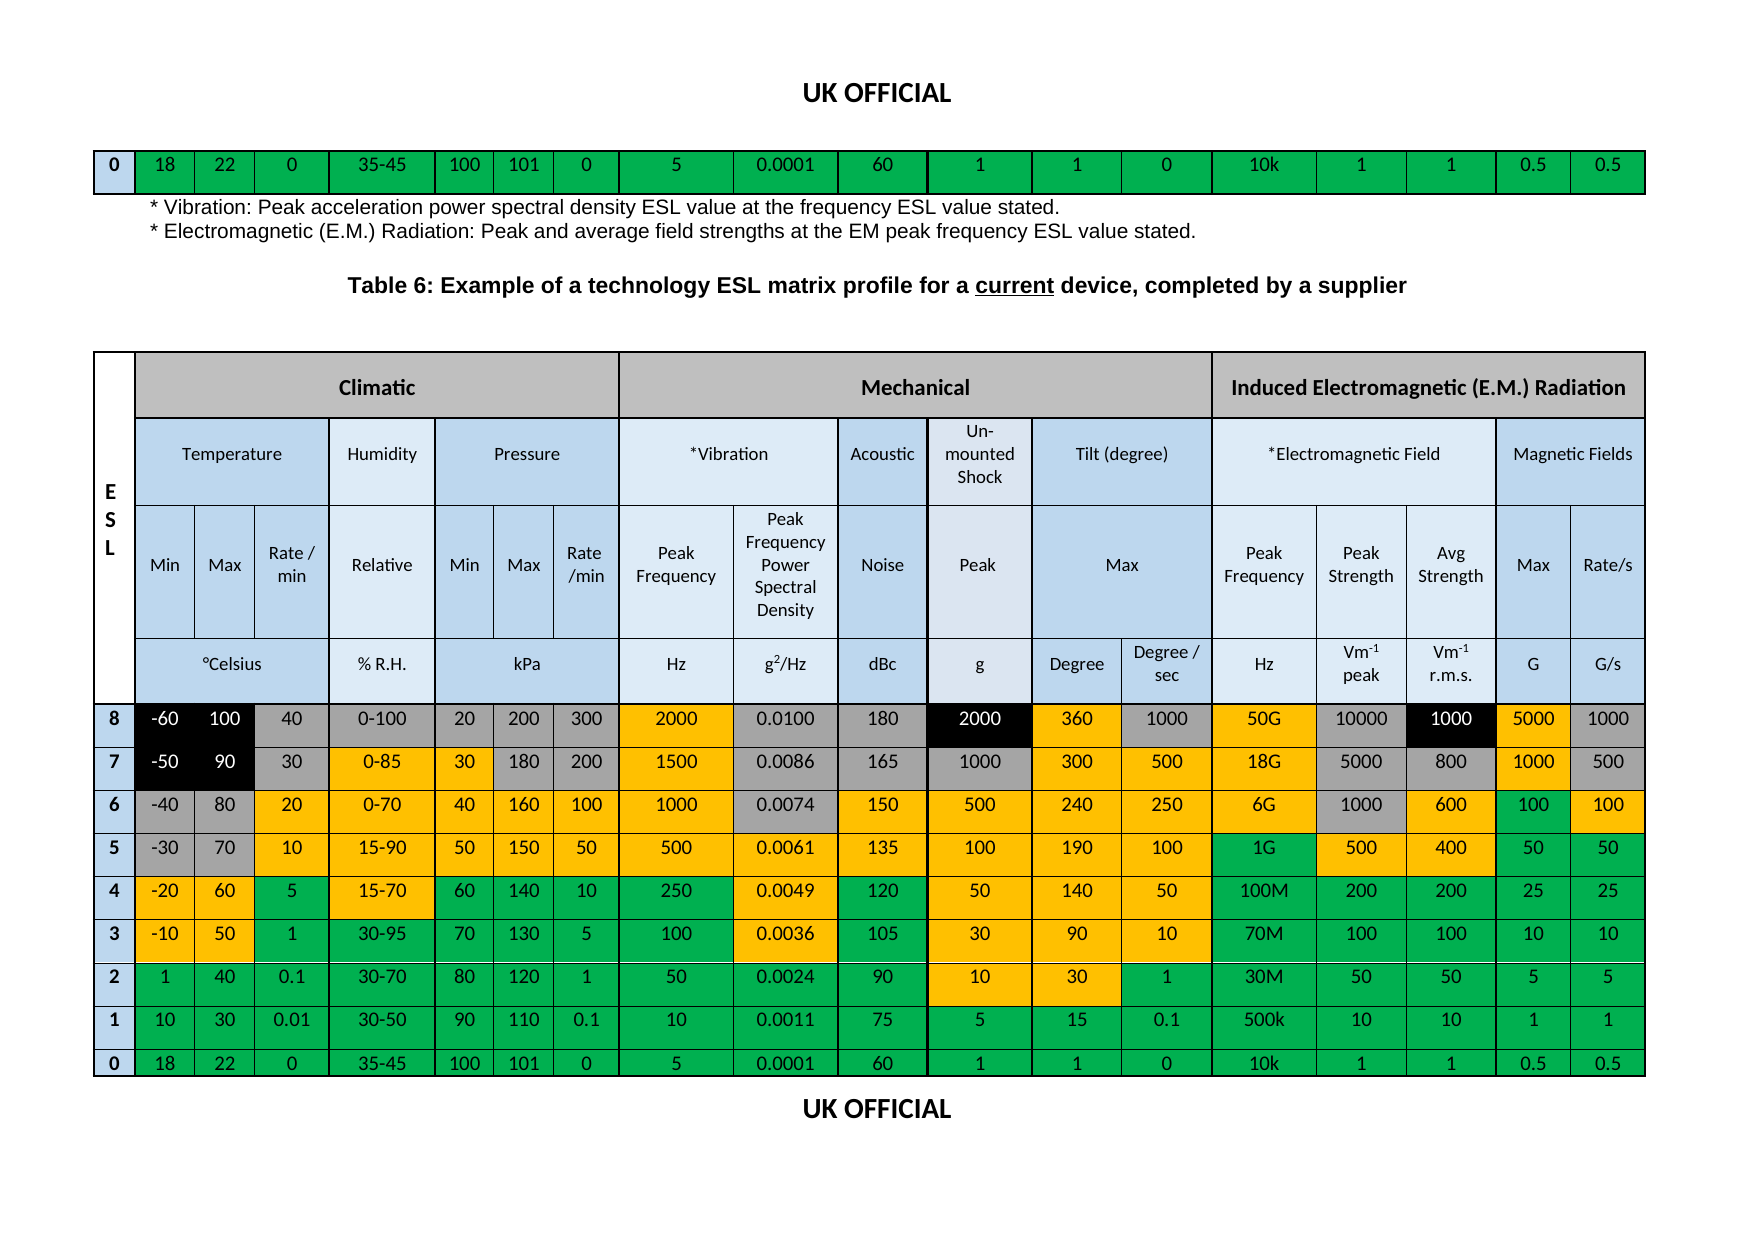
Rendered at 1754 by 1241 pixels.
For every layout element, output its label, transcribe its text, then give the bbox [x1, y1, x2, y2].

text * Vibration: Peak acceleration power spectral density ESL value at the frequency ESL value stated. [150, 195, 1604, 219]
table_cell 300 [554, 705, 618, 747]
table_cell 100 [1407, 920, 1495, 962]
table_cell 20 [436, 705, 493, 747]
table_cell 5 [554, 920, 618, 962]
table_cell 10k [1213, 1050, 1316, 1075]
table_cell 70M [1213, 920, 1316, 962]
table_cell 6 [95, 791, 134, 833]
table_cell 30 [436, 748, 493, 790]
table_cell 0.0024 [734, 964, 837, 1006]
table_cell -50 [136, 748, 194, 790]
table_cell 5 [929, 1007, 1031, 1049]
table_cell 18G [1213, 748, 1316, 790]
table_cell 500 [1317, 834, 1406, 876]
table_cell 40 [436, 791, 493, 833]
table_cell 165 [839, 748, 926, 790]
table_cell Min [136, 506, 194, 638]
table_cell -30 [136, 834, 194, 876]
table_cell % R.H. [330, 639, 434, 703]
table_cell 0.0100 [734, 705, 837, 747]
table_cell 30 [929, 920, 1031, 962]
table_cell 90 [195, 748, 254, 790]
table_cell Max [494, 506, 553, 638]
table_cell 1 [1317, 1050, 1406, 1075]
table_cell 2 [95, 964, 134, 1006]
table_cell 130 [494, 920, 553, 962]
table_cell 300 [1033, 748, 1121, 790]
table_cell 20 [255, 791, 328, 833]
table_cell 1 [1033, 1050, 1121, 1075]
table_cell 150 [494, 834, 553, 876]
text Table 6: Example of a technology ESL matrix profile for a current device, completed by a supplier [150, 272, 1604, 298]
table_cell 50 [1317, 964, 1406, 1006]
table_cell 15-90 [330, 834, 434, 876]
table_cell 5 [620, 152, 733, 193]
table_cell °Celsius [136, 639, 328, 703]
table_cell 1000 [1317, 791, 1406, 833]
table_cell Peak Frequency Power Spectral Density [734, 506, 837, 638]
table_cell 5 [255, 877, 328, 919]
table_cell Rate/s [1571, 506, 1644, 638]
table_cell 1 [929, 1050, 1031, 1075]
table_cell dBc [839, 639, 926, 703]
table_cell 1 [554, 964, 618, 1006]
table_cell 120 [839, 877, 926, 919]
table_cell Rate /min [554, 506, 618, 638]
table_cell Temperature [136, 419, 328, 505]
table_cell 50 [1571, 834, 1644, 876]
table_cell 1G [1213, 834, 1316, 876]
table_cell 0.5 [1497, 1050, 1570, 1075]
table_cell 0-100 [330, 705, 434, 747]
table_cell 10 [929, 964, 1031, 1006]
table_cell 0 [554, 152, 618, 193]
table_cell 10 [255, 834, 328, 876]
table_cell 0 [95, 152, 134, 193]
table_cell 8 [95, 705, 134, 747]
table_cell 200 [554, 748, 618, 790]
table_cell 100 [436, 1050, 493, 1075]
table_cell 1 [136, 964, 194, 1006]
table_cell 10 [1407, 1007, 1495, 1049]
table_cell 800 [1407, 748, 1495, 790]
table_cell 100 [1122, 834, 1211, 876]
table_cell G/s [1571, 639, 1644, 703]
table_cell Relative [330, 506, 434, 638]
table_cell 110 [494, 1007, 553, 1049]
table_cell Pressure [436, 419, 618, 505]
table_cell 5 [95, 834, 134, 876]
table_cell 30 [255, 748, 328, 790]
table_cell 7 [95, 748, 134, 790]
table_cell 0.1 [1122, 1007, 1211, 1049]
table_cell 100M [1213, 877, 1316, 919]
table_cell 1000 [1407, 705, 1495, 747]
table_cell Hz [620, 639, 733, 703]
table_cell 100 [554, 791, 618, 833]
table_cell 10 [1497, 920, 1570, 962]
table_cell 0.5 [1571, 152, 1644, 193]
table_cell 60 [839, 152, 926, 193]
table_cell 10 [1122, 920, 1211, 962]
table_cell 150 [839, 791, 926, 833]
table_cell 180 [494, 748, 553, 790]
table_cell 500 [1122, 748, 1211, 790]
table_cell 40 [195, 964, 254, 1006]
table_cell 200 [1407, 877, 1495, 919]
table_cell 100 [1571, 791, 1644, 833]
table_cell Degree [1033, 639, 1121, 703]
table_cell 1 [95, 1007, 134, 1049]
table_cell 50 [1407, 964, 1495, 1006]
table_cell 1 [1033, 152, 1121, 193]
table_cell 5 [1497, 964, 1570, 1006]
table_cell 25 [1497, 877, 1570, 919]
table_cell 5 [1571, 964, 1644, 1006]
table_cell 1000 [1122, 705, 1211, 747]
table_cell 50 [929, 877, 1031, 919]
table_cell 1000 [1497, 748, 1570, 790]
table_cell 30 [195, 1007, 254, 1049]
table_cell 1 [1571, 1007, 1644, 1049]
table_cell Magnetic Fields [1497, 419, 1644, 505]
table_cell Rate /min [255, 506, 328, 638]
table_header Induced Electromagnetic (E.M.) Radiation [1213, 353, 1644, 417]
table_cell 500 [1571, 748, 1644, 790]
table_cell 30-95 [330, 920, 434, 962]
table_cell 0.5 [1497, 152, 1570, 193]
table_cell kPa [436, 639, 618, 703]
table_cell 70 [436, 920, 493, 962]
table_cell 1 [1497, 1007, 1570, 1049]
table_cell Noise [839, 506, 926, 638]
table_cell Max [1033, 506, 1211, 638]
table_cell 240 [1033, 791, 1121, 833]
table_cell 0 [554, 1050, 618, 1075]
table_cell 10000 [1317, 705, 1406, 747]
table_cell 0.0074 [734, 791, 837, 833]
table_cell g [929, 639, 1031, 703]
table_cell 6G [1213, 791, 1316, 833]
table_cell 18 [136, 152, 194, 193]
table_cell 15-70 [330, 877, 434, 919]
table_cell 101 [494, 152, 553, 193]
table_cell 0.1 [255, 964, 328, 1006]
table_cell 2000 [929, 705, 1031, 747]
table_cell 10 [1571, 920, 1644, 962]
table_cell 2000 [620, 705, 733, 747]
table_cell 1 [929, 152, 1031, 193]
table_cell 200 [494, 705, 553, 747]
table_cell 22 [195, 1050, 254, 1075]
table_cell 0 [255, 152, 328, 193]
table_cell *Electromagnetic Field [1213, 419, 1495, 505]
table_cell 0 [1122, 152, 1211, 193]
table_cell 600 [1407, 791, 1495, 833]
table_cell -60 [136, 705, 194, 747]
table_cell 5000 [1317, 748, 1406, 790]
table_cell Avg Strength [1407, 506, 1495, 638]
table_cell 15 [1033, 1007, 1121, 1049]
table_cell 40 [255, 705, 328, 747]
table_cell Min [436, 506, 493, 638]
table_cell Degree /sec [1122, 639, 1211, 703]
table_cell Peak [929, 506, 1031, 638]
table_cell G [1497, 639, 1570, 703]
table_cell 60 [436, 877, 493, 919]
table_cell 500 [620, 834, 733, 876]
table_cell 1000 [929, 748, 1031, 790]
table_cell 1 [255, 920, 328, 962]
table_cell 120 [494, 964, 553, 1006]
table_cell 101 [494, 1050, 553, 1075]
table_cell 200 [1317, 877, 1406, 919]
table_cell 1 [1317, 152, 1406, 193]
table_cell 360 [1033, 705, 1121, 747]
table_cell 1 [1407, 1050, 1495, 1075]
table_cell 10 [136, 1007, 194, 1049]
table_cell 100 [1317, 920, 1406, 962]
table_cell 50 [436, 834, 493, 876]
table_cell 0-70 [330, 791, 434, 833]
table_cell 50 [1497, 834, 1570, 876]
table_cell 0-85 [330, 748, 434, 790]
table_cell 100 [620, 920, 733, 962]
table_cell 100 [195, 705, 254, 747]
table_cell 50 [554, 834, 618, 876]
table_cell -40 [136, 791, 194, 833]
table_cell 250 [620, 877, 733, 919]
table_cell 5 [620, 1050, 733, 1075]
table_cell 25 [1571, 877, 1644, 919]
table_cell 75 [839, 1007, 926, 1049]
table_cell 80 [436, 964, 493, 1006]
table_cell 18 [136, 1050, 194, 1075]
table_cell 0.0086 [734, 748, 837, 790]
table_cell g2/Hz [734, 639, 837, 703]
table_cell Peak Frequency [620, 506, 733, 638]
table_cell 135 [839, 834, 926, 876]
table_cell 0 [1122, 1050, 1211, 1075]
table_cell 50 [195, 920, 254, 962]
table_cell 0 [255, 1050, 328, 1075]
table_cell 0.0001 [734, 1050, 837, 1075]
table_cell 30-50 [330, 1007, 434, 1049]
table_cell 35-45 [330, 1050, 434, 1075]
table_cell 5000 [1497, 705, 1570, 747]
table_cell 140 [494, 877, 553, 919]
table_cell Acoustic [839, 419, 926, 505]
table_cell 80 [195, 791, 254, 833]
table_cell 1500 [620, 748, 733, 790]
table_cell Peak Strength [1317, 506, 1406, 638]
table_cell 0 [95, 1050, 134, 1075]
table_cell 0.01 [255, 1007, 328, 1049]
table_cell 500 [929, 791, 1031, 833]
table_cell 70 [195, 834, 254, 876]
table_cell 500k [1213, 1007, 1316, 1049]
table_cell 30 [1033, 964, 1121, 1006]
table_cell 10 [1317, 1007, 1406, 1049]
table_cell Max [195, 506, 254, 638]
text * Electromagnetic (E.M.) Radiation: Peak and average field strengths at the EM peak frequency ESL value stated. [150, 219, 1604, 243]
table_cell 30-70 [330, 964, 434, 1006]
table_cell 1000 [1571, 705, 1644, 747]
table_cell 1 [1122, 964, 1211, 1006]
table_cell 1 [1407, 152, 1495, 193]
table_cell 50G [1213, 705, 1316, 747]
table_cell 90 [436, 1007, 493, 1049]
table_cell 180 [839, 705, 926, 747]
table_cell 22 [195, 152, 254, 193]
table_cell 0.1 [554, 1007, 618, 1049]
table_header Climatic [136, 353, 618, 417]
table_cell 50 [1122, 877, 1211, 919]
table_cell 90 [839, 964, 926, 1006]
table_cell 30M [1213, 964, 1316, 1006]
table_cell 0.0049 [734, 877, 837, 919]
table_cell 60 [839, 1050, 926, 1075]
table_cell 100 [929, 834, 1031, 876]
table_cell 50 [620, 964, 733, 1006]
table_cell 4 [95, 877, 134, 919]
table_cell 10k [1213, 152, 1316, 193]
table_cell Un-mounted Shock [929, 419, 1031, 505]
table_cell 10 [554, 877, 618, 919]
table_cell 1000 [620, 791, 733, 833]
table_cell 35-45 [330, 152, 434, 193]
table_cell -20 [136, 877, 194, 919]
table_cell 140 [1033, 877, 1121, 919]
table_cell 160 [494, 791, 553, 833]
table_cell 250 [1122, 791, 1211, 833]
table_cell 0.0036 [734, 920, 837, 962]
table_cell Vm-1 peak [1317, 639, 1406, 703]
table_cell Hz [1213, 639, 1316, 703]
table_cell Humidity [330, 419, 434, 505]
table_cell Peak Frequency [1213, 506, 1316, 638]
table_cell Vm-1 r.m.s. [1407, 639, 1495, 703]
table_cell 400 [1407, 834, 1495, 876]
table_cell 0.0001 [734, 152, 837, 193]
table_cell 100 [436, 152, 493, 193]
table_cell 90 [1033, 920, 1121, 962]
table_cell *Vibration [620, 419, 837, 505]
table_header Mechanical [620, 353, 1211, 417]
table_cell 10 [620, 1007, 733, 1049]
table_header ESL [95, 353, 134, 703]
table_cell 0.5 [1571, 1050, 1644, 1075]
table_cell 3 [95, 920, 134, 962]
table_cell 100 [1497, 791, 1570, 833]
table_cell -10 [136, 920, 194, 962]
table_cell Max [1497, 506, 1570, 638]
table_cell 60 [195, 877, 254, 919]
table_cell 0.0011 [734, 1007, 837, 1049]
table_cell 190 [1033, 834, 1121, 876]
table_cell Tilt (degree) [1033, 419, 1211, 505]
table_cell 105 [839, 920, 926, 962]
table_cell 0.0061 [734, 834, 837, 876]
